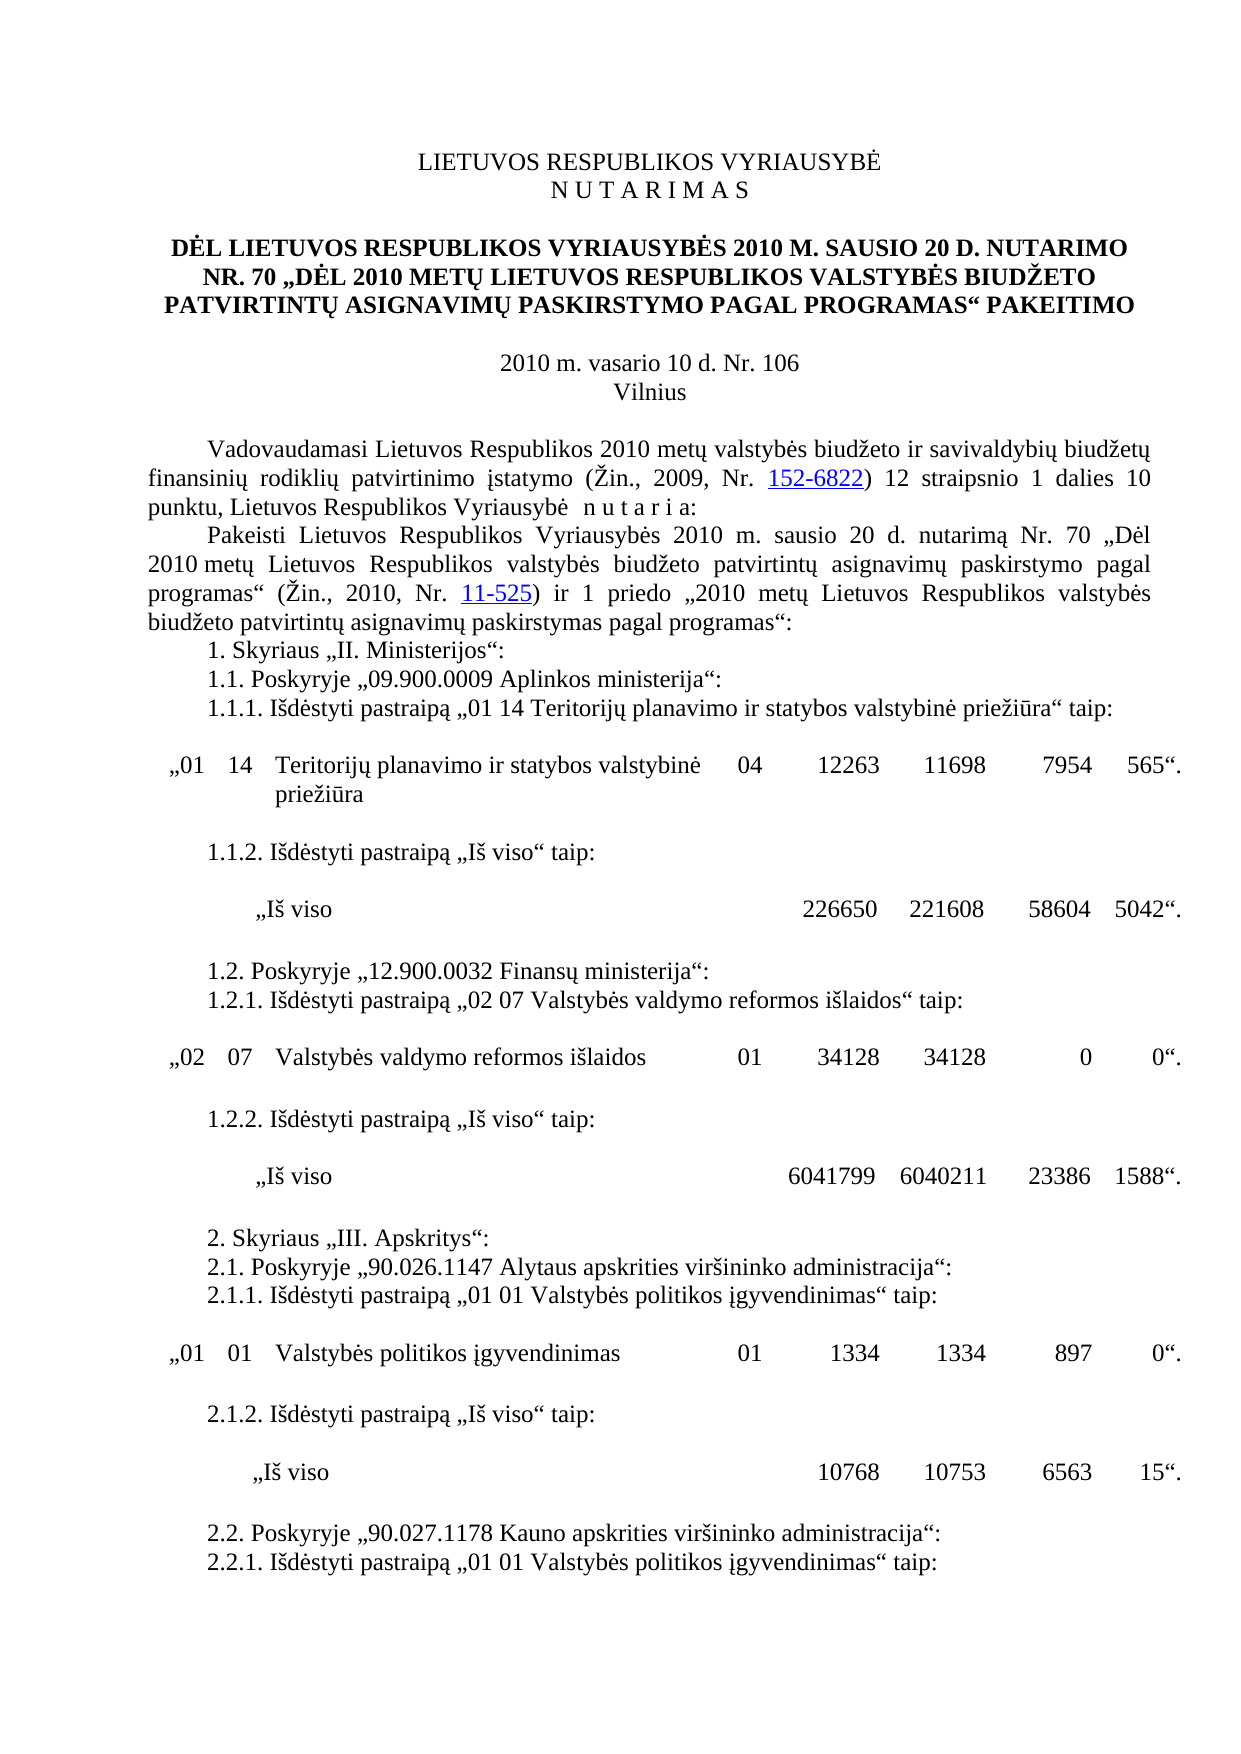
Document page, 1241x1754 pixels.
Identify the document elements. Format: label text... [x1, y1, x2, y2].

table_header 01 [216, 1338, 263, 1371]
text NUTARIMAS [148, 176, 1152, 204]
table_header 0“. [1103, 1338, 1193, 1371]
table_header 1588“. [1102, 1161, 1193, 1194]
table_header [158, 1161, 201, 1194]
table_header „Iš viso [244, 894, 722, 927]
table_header „Iš viso [241, 1457, 726, 1490]
table_header 221608 [889, 894, 995, 927]
table_header [158, 894, 201, 927]
table_header 10753 [891, 1457, 997, 1490]
table_header 15“. [1103, 1457, 1193, 1490]
text Pakeisti Lietuvos Respublikos Vyriausybės 2010 m. sausio 20 d. nutarimą Nr. 70 „Dėl 2010 metų Lietuvos Respublikos valstybės biudžeto patvirtintų asignavimų paskirstymo pagal programas“ (Žin., 2010, Nr. 11-525) ir 1 priedo „2010 metų Lietuvos Respublikos valstybės biudžeto patvirtintų asignavimų paskirstymas pagal programas“: [148, 521, 1152, 636]
text 2.2. Poskyryje „90.027.1178 Kauno apskrities viršininko administracija“: [148, 1518, 1152, 1547]
table_header „02 [158, 1042, 216, 1075]
text 2010 m. vasario 10 d. Nr. 106 [148, 348, 1152, 377]
table_header [722, 1161, 776, 1194]
table_header 1334 [791, 1338, 891, 1371]
text 2.1.2. Išdėstyti pastraipą „Iš viso“ taip: [148, 1399, 1152, 1428]
table_header 12263 [791, 751, 891, 808]
table_header 14 [216, 751, 263, 808]
table_header 0 [997, 1042, 1103, 1075]
text 1.1.1. Išdėstyti pastraipą „01 14 Teritorijų planavimo ir statybos valstybinė priežiūra“ taip: [148, 693, 1152, 722]
table_header 0“. [1103, 1042, 1193, 1075]
table_header 226650 [788, 894, 889, 927]
table_header 23386 [998, 1161, 1102, 1194]
text Vadovaudamasi Lietuvos Respublikos 2010 metų valstybės biudžeto ir savivaldybių biudžetų finansinių rodiklių patvirtinimo įstatymo (Žin., 2009, Nr. 152-6822) 12 straipsnio 1 dalies 10 punktu, Lietuvos Respublikos Vyriausybė nutaria: [148, 434, 1152, 521]
table_header Valstybės politikos įgyvendinimas [264, 1338, 726, 1371]
text 1.2. Poskyryje „12.900.0032 Finansų ministerija“: [148, 956, 1152, 985]
table_header [726, 1457, 791, 1490]
table_header „01 [158, 751, 216, 808]
text Vilnius [148, 377, 1152, 406]
text 1. Skyriaus „II. Ministerijos“: [148, 636, 1152, 664]
table_header 34128 [791, 1042, 891, 1075]
text 1.2.2. Išdėstyti pastraipą „Iš viso“ taip: [148, 1104, 1152, 1132]
table_header 897 [997, 1338, 1103, 1371]
table_header „01 [158, 1338, 216, 1371]
table_header 01 [726, 1042, 791, 1075]
table_header 565“. [1103, 751, 1193, 808]
table_header 5042“. [1102, 894, 1193, 927]
table_header [201, 1161, 244, 1194]
table_header Teritorijų planavimo ir statybos valstybinė priežiūra [264, 751, 726, 808]
text 1.2.1. Išdėstyti pastraipą „02 07 Valstybės valdymo reformos išlaidos“ taip: [148, 985, 1152, 1013]
text 2.2.1. Išdėstyti pastraipą „01 01 Valstybės politikos įgyvendinimas“ taip: [148, 1547, 1152, 1576]
text Lietuvos Respublikos Vyriausybė [148, 147, 1152, 176]
table_header 1334 [891, 1338, 997, 1371]
text 1.1.2. Išdėstyti pastraipą „Iš viso“ taip: [148, 837, 1152, 866]
table_header [199, 1457, 241, 1490]
table_header [201, 894, 244, 927]
table_header „Iš viso [244, 1161, 722, 1194]
table_header 04 [726, 751, 791, 808]
table_header [158, 1457, 199, 1490]
table_header Valstybės valdymo reformos išlaidos [264, 1042, 726, 1075]
table_header 6563 [997, 1457, 1103, 1490]
table_header 6040211 [887, 1161, 998, 1194]
text 2. Skyriaus „III. Apskritys“: [148, 1223, 1152, 1252]
table_header 6041799 [776, 1161, 887, 1194]
table_header 10768 [791, 1457, 891, 1490]
text 1.1. Poskyryje „09.900.0009 Aplinkos ministerija“: [148, 664, 1152, 693]
table_header [723, 894, 788, 927]
table_header 11698 [891, 751, 997, 808]
table_header 7954 [997, 751, 1103, 808]
table_header 34128 [891, 1042, 997, 1075]
text 2.1.1. Išdėstyti pastraipą „01 01 Valstybės politikos įgyvendinimas“ taip: [148, 1280, 1152, 1309]
table_header 01 [726, 1338, 791, 1371]
table_header 07 [216, 1042, 263, 1075]
text 2.1. Poskyryje „90.026.1147 Alytaus apskrities viršininko administracija“: [148, 1252, 1152, 1280]
table_header 58604 [995, 894, 1102, 927]
text DĖL LIETUVOS RESPUBLIKOS VYRIAUSYBĖS 2010 M. SAUSIO 20 D. NUTARIMO NR. 70 „DĖL 2010 METŲ LIETUVOS RESPUBLIKOS VALSTYBĖS BIUDŽETO PATVIRTINTŲ ASIGNAVIMŲ PASKIRSTYMO PAGAL PROGRAMAS“ PAKEITIMO [148, 233, 1152, 319]
